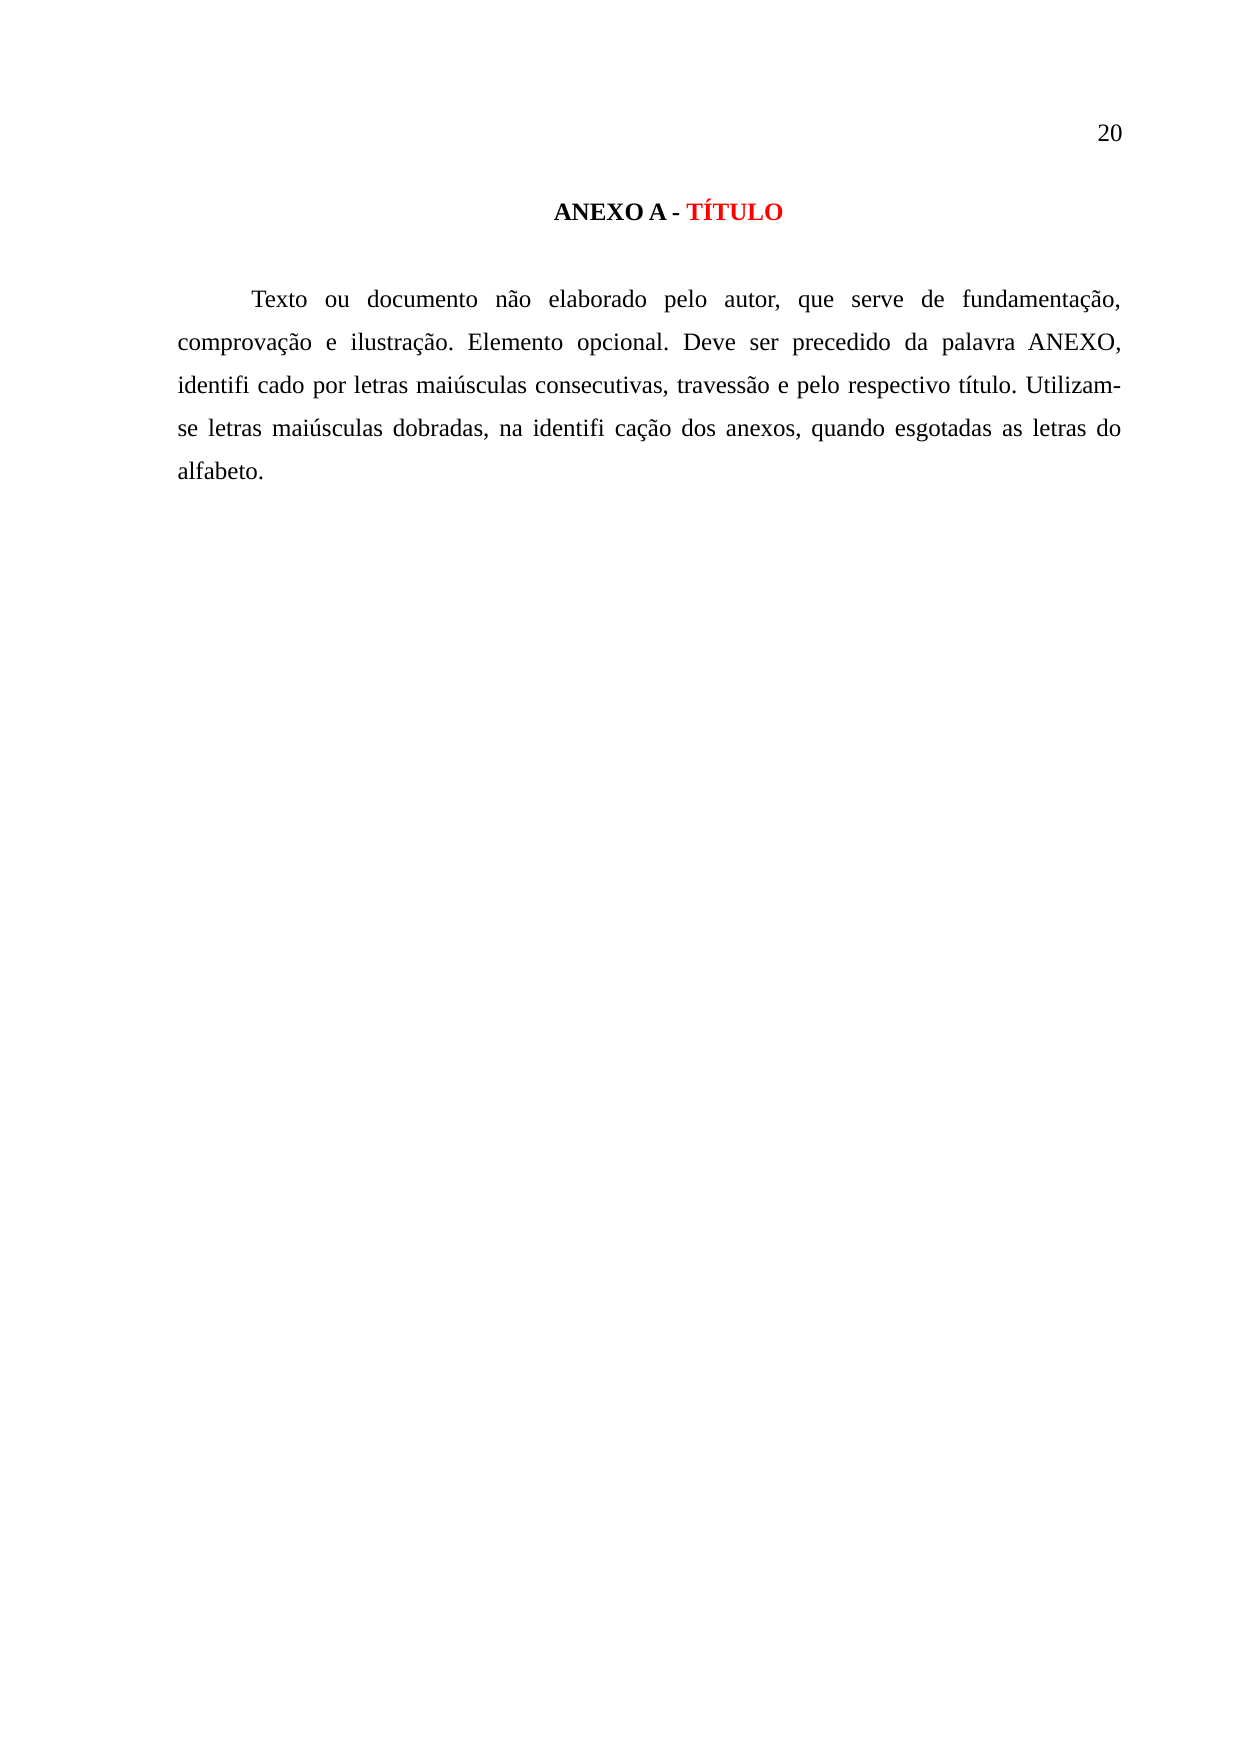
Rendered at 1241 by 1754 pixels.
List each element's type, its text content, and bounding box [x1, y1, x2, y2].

subtitle ANEXO A - Título [215, 197, 1122, 226]
text Texto ou documento não elaborado pelo autor, que serve de fundamentação, comprovação e ilustração. Elemento opcional. Deve ser precedido da palavra ANEXO, identifi cado por letras maiúsculas consecutivas, travessão e pelo respectivo título. Utilizam-se letras maiúsculas dobradas, na identifi cação dos anexos, quando esgotadas as letras do alfabeto. [177, 284, 1122, 485]
